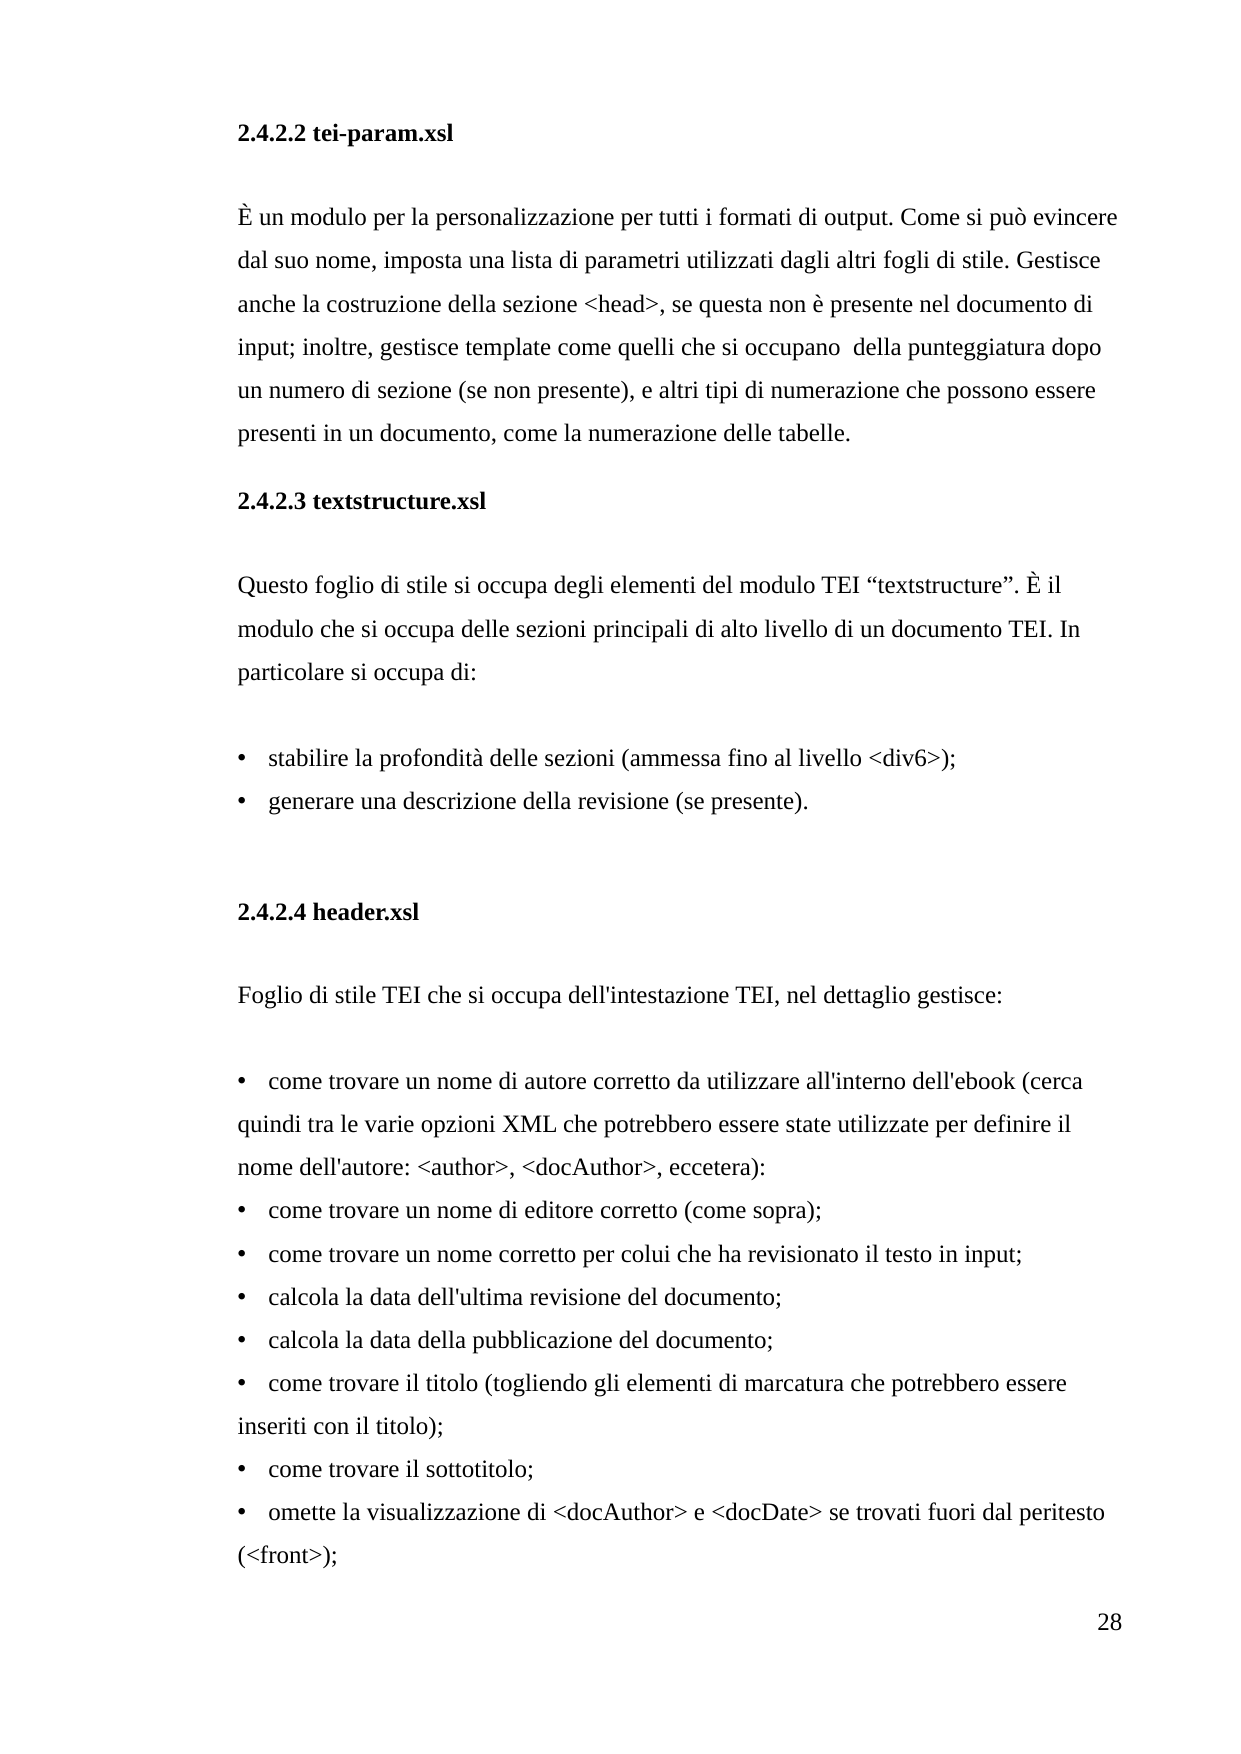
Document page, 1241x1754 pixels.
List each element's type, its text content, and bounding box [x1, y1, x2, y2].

list omette la visualizzazione di <docAuthor> e <docDate> se trovati fuori dal peritesto (<front>); [237, 1497, 1122, 1569]
list come trovare un nome corretto per colui che ha revisionato il testo in input; [237, 1239, 1122, 1267]
list come trovare un nome di editore corretto (come sopra); [237, 1196, 1122, 1224]
text Foglio di stile TEI che si occupa dell'intestazione TEI, nel dettaglio gestisce: [237, 980, 1122, 1009]
text È un modulo per la personalizzazione per tutti i formati di output. Come si può evincere dal suo nome, imposta una lista di parametri utilizzati dagli altri fogli di stile. Gestisce anche la costruzione della sezione <head>, se questa non è presente nel documento di input; inoltre, gestisce template come quelli che si occupano della punteggiatura dopo un numero di sezione (se non presente), e altri tipi di numerazione che possono essere presenti in un documento, come la numerazione delle tabelle. [237, 202, 1122, 447]
text Questo foglio di stile si occupa degli elementi del modulo TEI “textstructure”. È il modulo che si occupa delle sezioni principali di alto livello di un documento TEI. In particolare si occupa di: [237, 571, 1122, 686]
subtitle 2.4.2.3 textstructure.xsl [237, 486, 1122, 515]
subtitle 2.4.2.4 header.xsl [237, 897, 1122, 926]
list generare una descrizione della revisione (se presente). [237, 786, 1122, 815]
list calcola la data dell'ultima revisione del documento; [237, 1282, 1122, 1311]
subtitle 2.4.2.2 tei-param.xsl [237, 118, 1122, 147]
list calcola la data della pubblicazione del documento; [237, 1325, 1122, 1354]
list come trovare il titolo (togliendo gli elementi di marcatura che potrebbero essere inseriti con il titolo); [237, 1368, 1122, 1440]
list come trovare un nome di autore corretto da utilizzare all'interno dell'ebook (cerca quindi tra le varie opzioni XML che potrebbero essere state utilizzate per definire il nome dell'autore: <author>, <docAuthor>, eccetera): [237, 1066, 1122, 1181]
list stabilire la profondità delle sezioni (ammessa fino al livello <div6>); [237, 743, 1122, 772]
list come trovare il sottotitolo; [237, 1454, 1122, 1483]
